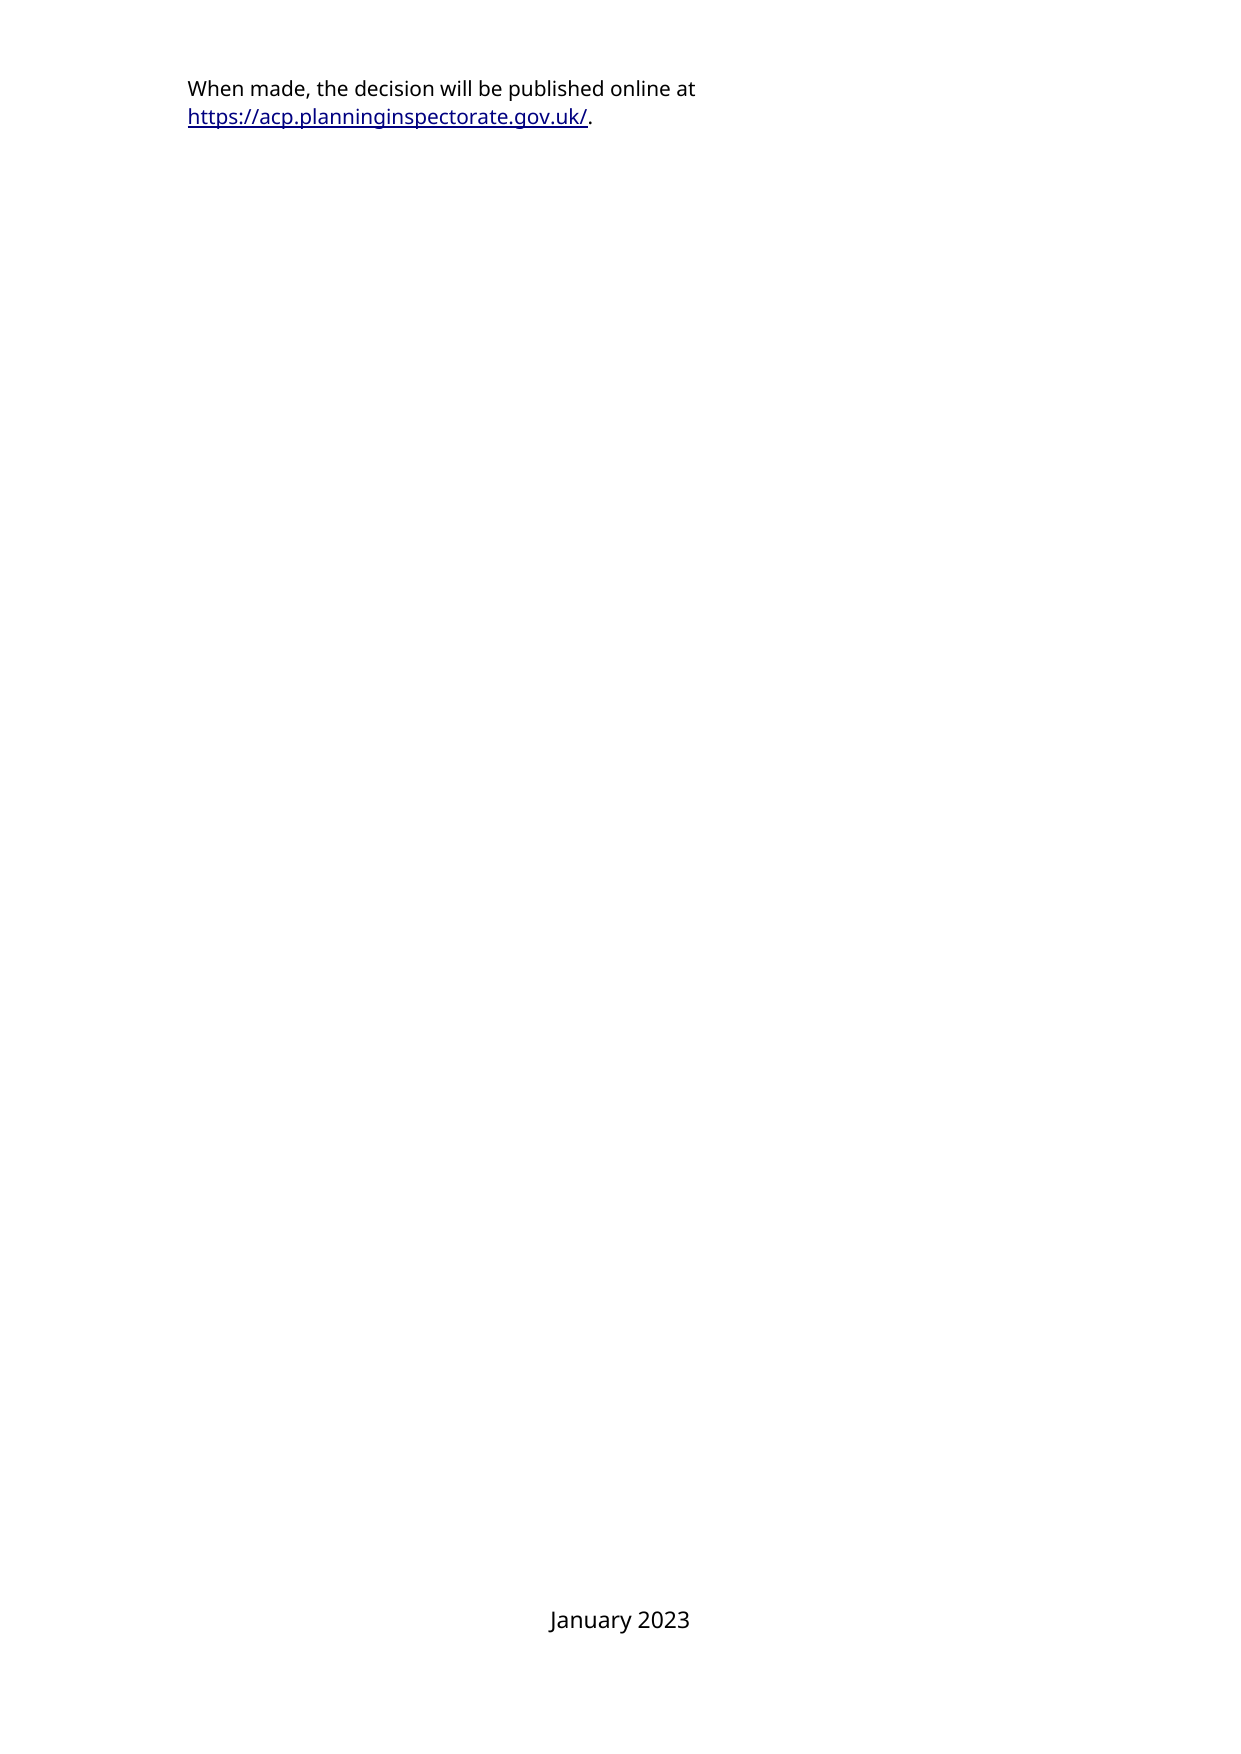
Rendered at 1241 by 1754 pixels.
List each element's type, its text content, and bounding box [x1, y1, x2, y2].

text When made, the decision will be published online at https://acp.planninginspectorate.gov.uk/. [187, 74, 1053, 131]
